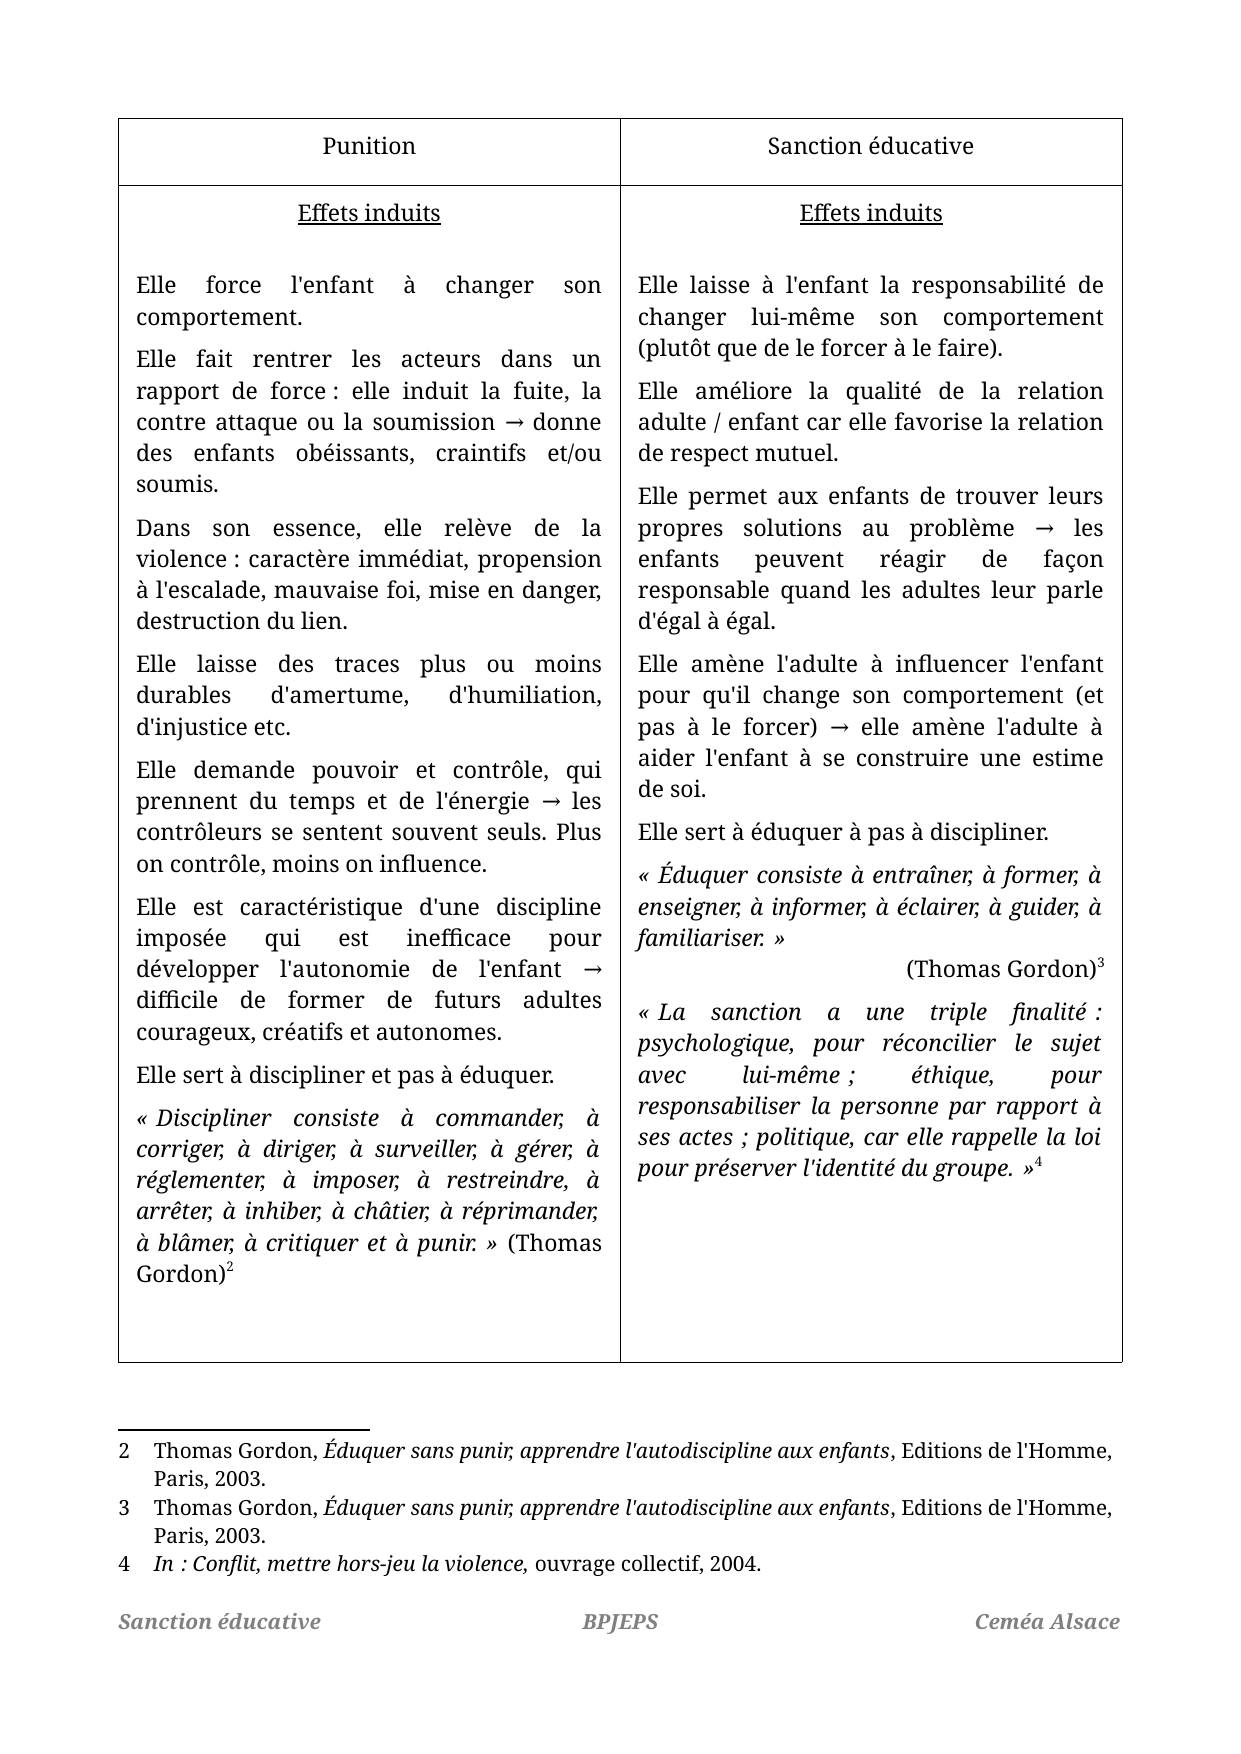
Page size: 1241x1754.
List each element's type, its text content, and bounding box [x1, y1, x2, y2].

table_header Sanction éducative [621, 119, 1122, 185]
table_cell Effets induits [621, 186, 1122, 251]
table_cell Elle laisse à l'enfant la responsabilité de changer lui-même son comportement (plutôt que de le forcer à le faire). Elle améliore la qualité de la relation adulte / enfant car elle favorise la relation de respect mutuel. Elle permet aux enfants de trouver leurs propres solutions au problème → les enfants peuvent réagir de façon responsable quand les adultes leur parle d'égal à égal. Elle amène l'adulte à influencer l'enfant pour qu'il change son comportement (et pas à le forcer) → elle amène l'adulte à aider l'enfant à se construire une estime de soi. Elle sert à éduquer à pas à discipliner. « Éduquer consiste à entraîner, à former, à enseigner, à informer, à éclairer, à guider, à familiariser. » (Thomas Gordon) « La sanction a une triple finalité : psychologique, pour réconcilier le sujet avec lui-même ; éthique, pour responsabiliser la personne par rapport à ses actes ; politique, car elle rappelle la loi pour préserver l'identité du groupe. » [621, 251, 1122, 1362]
table_cell Effets induits [119, 186, 620, 251]
table_cell Elle force l'enfant à changer son comportement. Elle fait rentrer les acteurs dans un rapport de force : elle induit la fuite, la contre attaque ou la soumission → donne des enfants obéissants, craintifs et/ou soumis. Dans son essence, elle relève de la violence : caractère immédiat, propension à l'escalade, mauvaise foi, mise en danger, destruction du lien. Elle laisse des traces plus ou moins durables d'amertume, d'humiliation, d'injustice etc. Elle demande pouvoir et contrôle, qui prennent du temps et de l'énergie → les contrôleurs se sentent souvent seuls. Plus on contrôle, moins on influence. Elle est caractéristique d'une discipline imposée qui est inefficace pour développer l'autonomie de l'enfant → difficile de former de futurs adultes courageux, créatifs et autonomes. Elle sert à discipliner et pas à éduquer. « Discipliner consiste à commander, à corriger, à diriger, à surveiller, à gérer, à réglementer, à imposer, à restreindre, à arrêter, à inhiber, à châtier, à réprimander, à blâmer, à critiquer et à punir. » (Thomas Gordon) [119, 251, 620, 1362]
table_header Punition [119, 119, 620, 185]
